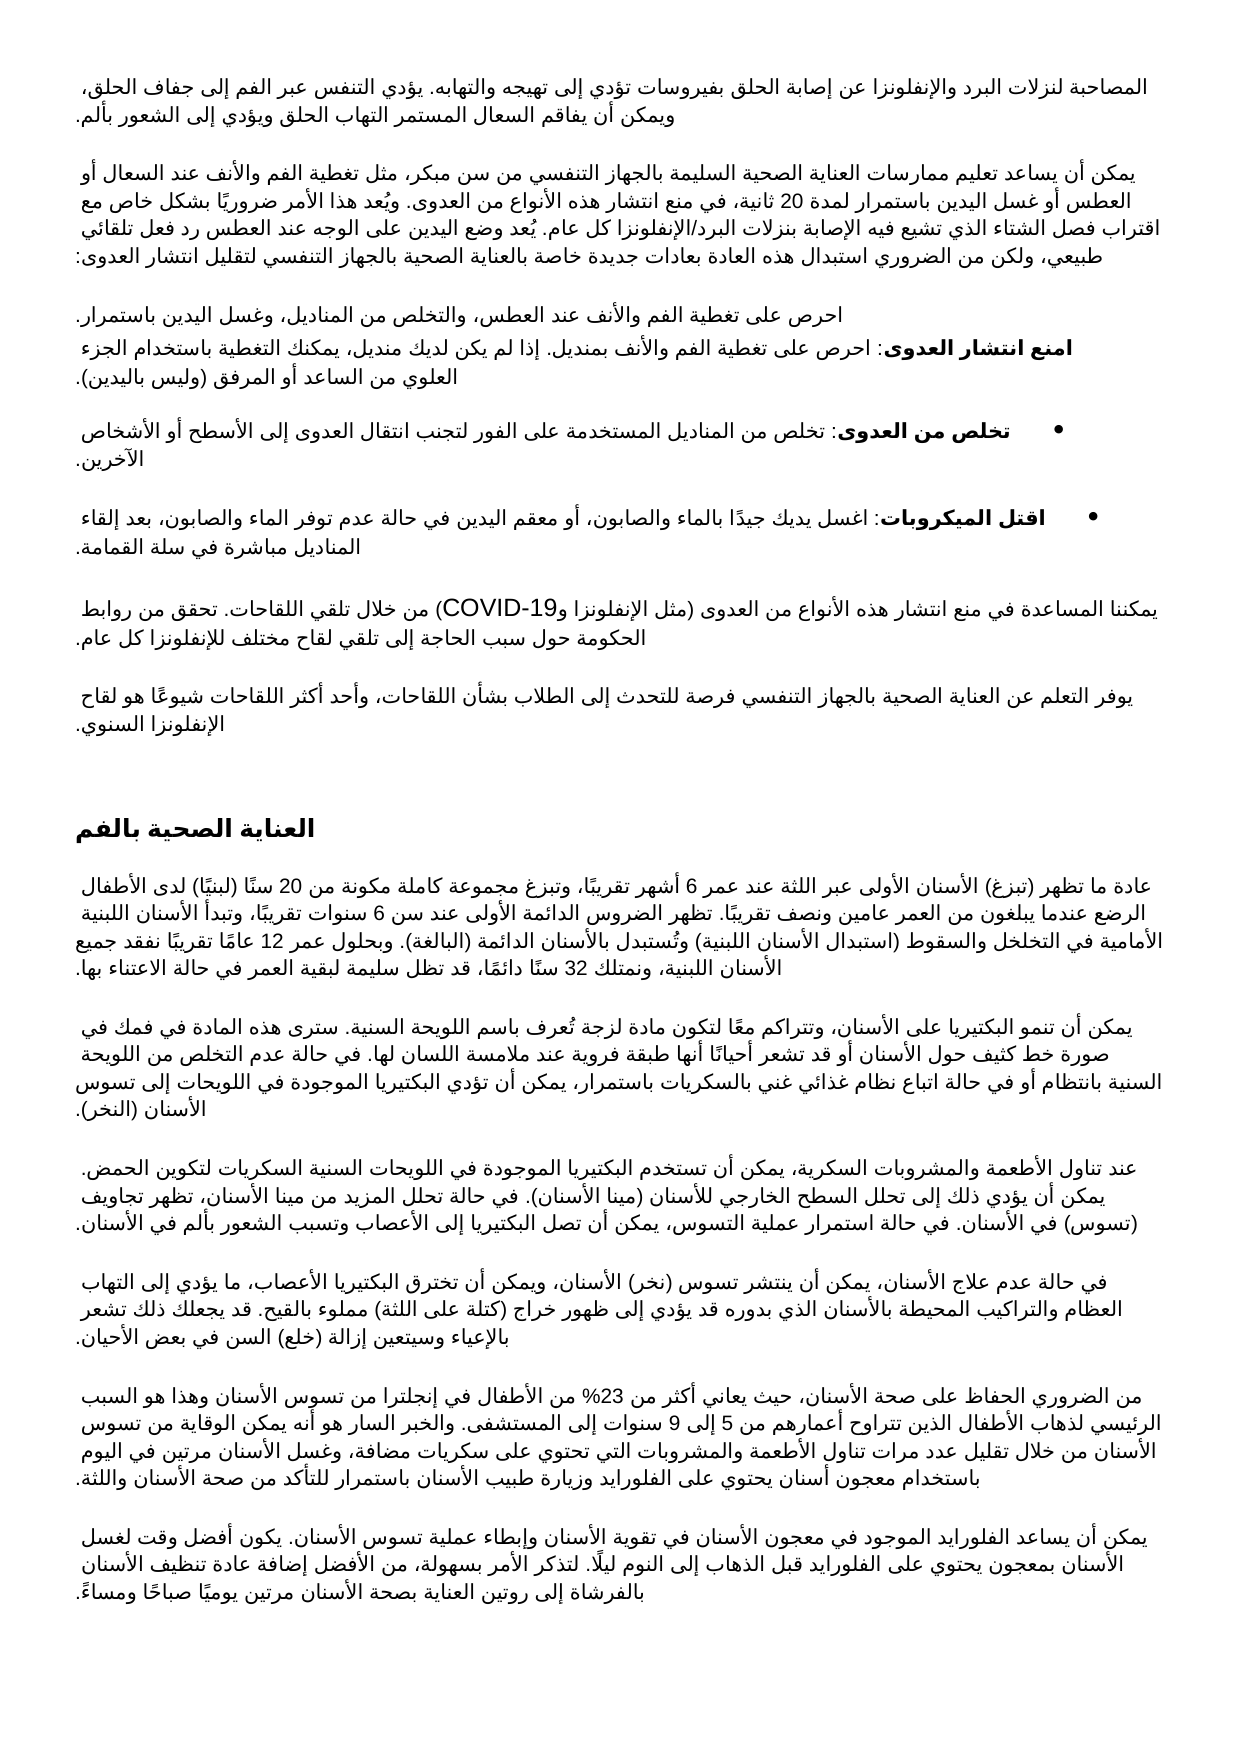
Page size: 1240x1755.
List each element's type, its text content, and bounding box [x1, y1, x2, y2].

text يوفر التعلم عن العناية الصحية بالجهاز التنفسي فرصة للتحدث إلى الطلاب بشأن اللقاحات، وأحد أكثر اللقاحات شيوعًا هو لقاح الإنفلونزا السنوي. [75, 684, 1164, 736]
text إن نزلات البرد والإنفلونزا هي الأمراض الأكثر شيوعًا في البيئات المحيطة بالأطفال ومن المحتمل أن تكون من بين أكثر الأمراض المعدية. COVID-19 هو الاسم الذي يطلق على المرض الناجم عن فيروس كورونا 2 المرتبط بالمتلازمة التنفسية الحادة الشديدة (SARSCoV-2) ويمكن أن يكون مُعديًا للغاية. نظرًا لأن نزلات البرد، والإنفلونزا، وCOVID-19 تنجم عن الإصابة بالفيروسات، فلا يمكن علاجها باستخدام المضادات الحيوية. عند الإصابة بنزلة برد أو إنفلونزا، يُوصى بأخذ قسط من الراحة وشرب الكثير من السوائل بصفة عامة، ولكن إذا استمرت الأعراض، يتعين زيارة الطبيب المحلي أو الصيدلي. تتضمن أعراض نزلات البرد والإنفلونزا الصداع، والتهاب الحلق، والحمى. يمكن أيضًا أن تؤدي نزلات البرد إلى الإصابة بسيلان الأنف. تنجم معظم حالات التهاب الحلق المصاحبة لنزلات البرد والإنفلونزا عن إصابة الحلق بفيروسات تؤدي إلى تهيجه والتهابه. يؤدي التنفس عبر الفم إلى جفاف الحلق، ويمكن أن يفاقم السعال المستمر التهاب الحلق ويؤدي إلى الشعور بألم. [75, 75, 1164, 126]
subtitle العناية الصحية بالفم [75, 814, 1164, 843]
text يمكن أن تنمو البكتيريا على الأسنان، وتتراكم معًا لتكون مادة لزجة تُعرف باسم اللويحة السنية. سترى هذه المادة في فمك في صورة خط كثيف حول الأسنان أو قد تشعر أحيانًا أنها طبقة فروية عند ملامسة اللسان لها. في حالة عدم التخلص من اللويحة السنية بانتظام أو في حالة اتباع نظام غذائي غني بالسكريات باستمرار، يمكن أن تؤدي البكتيريا الموجودة في اللويحات إلى تسوس الأسنان (النخر). [75, 1015, 1164, 1121]
text عند تناول الأطعمة والمشروبات السكرية، يمكن أن تستخدم البكتيريا الموجودة في اللويحات السنية السكريات لتكوين الحمض. يمكن أن يؤدي ذلك إلى تحلل السطح الخارجي للأسنان (مينا الأسنان). في حالة تحلل المزيد من مينا الأسنان، تظهر تجاويف (تسوس) في الأسنان. في حالة استمرار عملية التسوس، يمكن أن تصل البكتيريا إلى الأعصاب وتسبب الشعور بألم في الأسنان. [75, 1156, 1164, 1235]
text احرص على تغطية الفم والأنف عند العطس، والتخلص من المناديل، وغسل اليدين باستمرار. [75, 302, 1164, 326]
text يمكن أن يساعد الفلورايد الموجود في معجون الأسنان في تقوية الأسنان وإبطاء عملية تسوس الأسنان. يكون أفضل وقت لغسل الأسنان بمعجون يحتوي على الفلورايد قبل الذهاب إلى النوم ليلًا. لتذكر الأمر بسهولة، من الأفضل إضافة عادة تنظيف الأسنان بالفرشاة إلى روتين العناية بصحة الأسنان مرتين يوميًا صباحًا ومساءً. [75, 1525, 1164, 1604]
list امنع انتشار العدوى: احرص على تغطية الفم والأنف بمنديل. إذا لم يكن لديك منديل، يمكنك التغطية باستخدام الجزء العلوي من الساعد أو المرفق (وليس باليدين). [75, 336, 1078, 389]
list تخلص من العدوى: تخلص من المناديل المستخدمة على الفور لتجنب انتقال العدوى إلى الأسطح أو الأشخاص الآخرين. [75, 419, 1119, 471]
text عادة ما تظهر (تبزغ) الأسنان الأولى عبر اللثة عند عمر 6 أشهر تقريبًا، وتبزغ مجموعة كاملة مكونة من 20 سنًا (لبنيًا) لدى الأطفال الرضع عندما يبلغون من العمر عامين ونصف تقريبًا. تظهر الضروس الدائمة الأولى عند سن 6 سنوات تقريبًا، وتبدأ الأسنان اللبنية الأمامية في التخلخل والسقوط (استبدال الأسنان اللبنية) وتُستبدل بالأسنان الدائمة (البالغة). وبحلول عمر 12 عامًا تقريبًا نفقد جميع الأسنان اللبنية، ونمتلك 32 سنًا دائمًا، قد تظل سليمة لبقية العمر في حالة الاعتناء بها. [75, 873, 1164, 980]
text يمكن أن يساعد تعليم ممارسات العناية الصحية السليمة بالجهاز التنفسي من سن مبكر، مثل تغطية الفم والأنف عند السعال أو العطس أو غسل اليدين باستمرار لمدة 20 ثانية، في منع انتشار هذه الأنواع من العدوى. ويُعد هذا الأمر ضروريًا بشكل خاص مع اقتراب فصل الشتاء الذي تشيع فيه الإصابة بنزلات البرد/الإنفلونزا كل عام. يُعد وضع اليدين على الوجه عند العطس رد فعل تلقائي طبيعي، ولكن من الضروري استبدال هذه العادة بعادات جديدة خاصة بالعناية الصحية بالجهاز التنفسي لتقليل انتشار العدوى: [75, 161, 1164, 268]
text في حالة عدم علاج الأسنان، يمكن أن ينتشر تسوس (نخر) الأسنان، ويمكن أن تخترق البكتيريا الأعصاب، ما يؤدي إلى التهاب العظام والتراكيب المحيطة بالأسنان الذي بدوره قد يؤدي إلى ظهور خراج (كتلة على اللثة) مملوء بالقيح. قد يجعلك ذلك تشعر بالإعياء وسيتعين إزالة (خلع) السن في بعض الأحيان. [75, 1270, 1164, 1349]
text يمكننا المساعدة في منع انتشار هذه الأنواع من العدوى (مثل الإنفلونزا وCOVID-19) من خلال تلقي اللقاحات. تحقق من روابط الحكومة حول سبب الحاجة إلى تلقي لقاح مختلف للإنفلونزا كل عام. [75, 593, 1164, 649]
list اقتل الميكروبات: اغسل يديك جيدًا بالماء والصابون، أو معقم اليدين في حالة عدم توفر الماء والصابون، بعد إلقاء المناديل مباشرة في سلة القمامة. [75, 506, 1119, 558]
text من الضروري الحفاظ على صحة الأسنان، حيث يعاني أكثر من 23% من الأطفال في إنجلترا من تسوس الأسنان وهذا هو السبب الرئيسي لذهاب الأطفال الذين تتراوح أعمارهم من 5 إلى 9 سنوات إلى المستشفى. والخبر السار هو أنه يمكن الوقاية من تسوس الأسنان من خلال تقليل عدد مرات تناول الأطعمة والمشروبات التي تحتوي على سكريات مضافة، وغسل الأسنان مرتين في اليوم باستخدام معجون أسنان يحتوي على الفلورايد وزيارة طبيب الأسنان باستمرار للتأكد من صحة الأسنان واللثة. [75, 1383, 1164, 1490]
